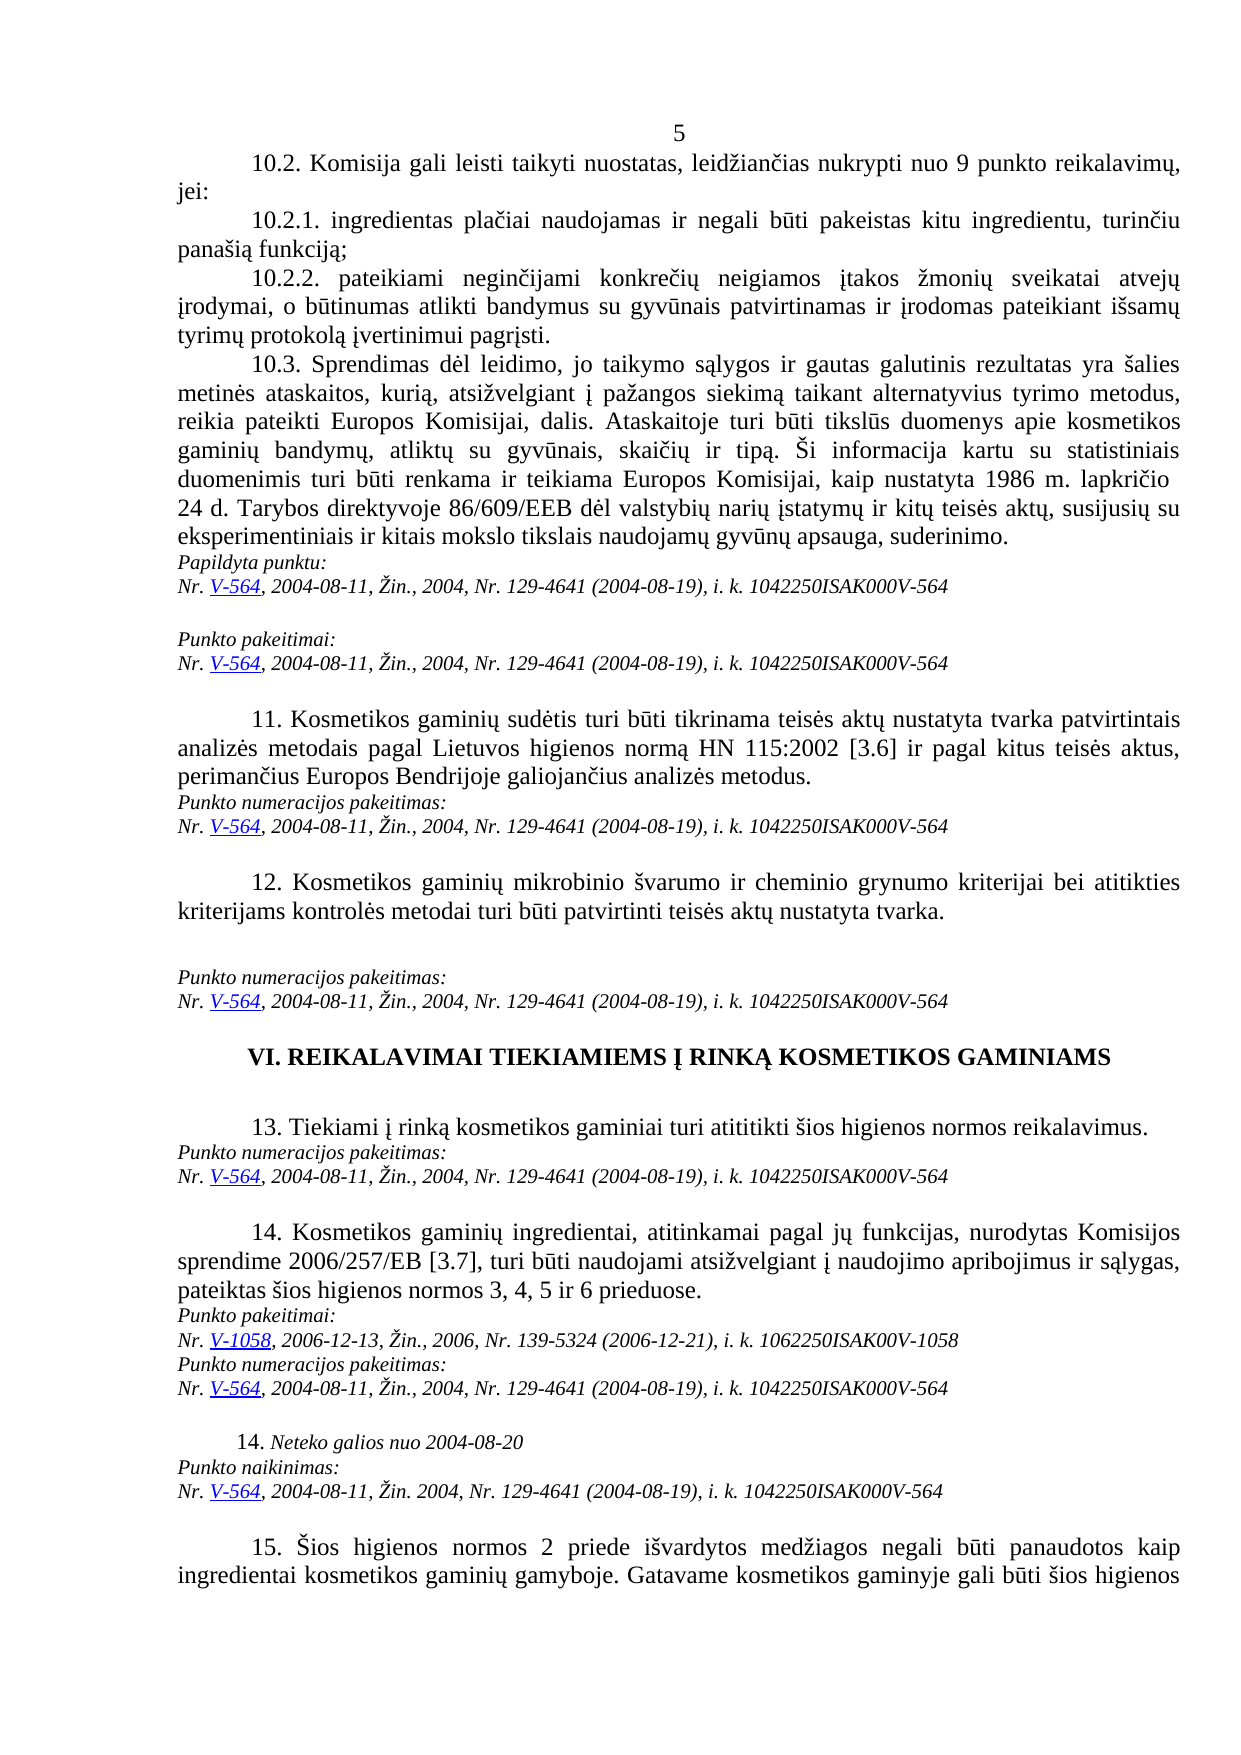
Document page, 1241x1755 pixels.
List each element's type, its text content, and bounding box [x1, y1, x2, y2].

text 10.2.2. pateikiami neginčijami konkrečių neigiamos įtakos žmonių sveikatai atvejų įrodymai, o būtinumas atlikti bandymus su gyvūnais patvirtinamas ir įrodomas pateikiant išsamų tyrimų protokolą įvertinimui pagrįsti. [177, 263, 1181, 349]
text VI. REIKALAVIMai TiekiamIEMS Į rinką kosmetikos gaminiAMS [177, 1042, 1181, 1071]
text 10.3. Sprendimas dėl leidimo, jo taikymo sąlygos ir gautas galutinis rezultatas yra šalies metinės ataskaitos, kurią, atsižvelgiant į pažangos siekimą taikant alternatyvius tyrimo metodus, reikia pateikti Europos Komisijai, dalis. Ataskaitoje turi būti tikslūs duomenys apie kosmetikos gaminių bandymų, atliktų su gyvūnais, skaičių ir tipą. Ši informacija kartu su statistiniais duomenimis turi būti renkama ir teikiama Europos Komisijai, kaip nustatyta 1986 m. lapkričio 24 d. Tarybos direktyvoje 86/609/EEB dėl valstybių narių įstatymų ir kitų teisės aktų, susijusių su eksperimentiniais ir kitais mokslo tikslais naudojamų gyvūnų apsauga, suderinimo. [177, 349, 1181, 550]
text 14. Kosmetikos gaminių ingredientai, atitinkamai pagal jų funkcijas, nurodytas Komisijos sprendime 2006/257/EB [3.7], turi būti naudojami atsižvelgiant į naudojimo apribojimus ir sąlygas, pateiktas šios higienos normos 3, 4, 5 ir 6 prieduose. [177, 1217, 1181, 1303]
text Nr. V-564, 2004-08-11, Žin., 2004, Nr. 129-4641 (2004-08-19), i. k. 1042250ISAK000V-564 [177, 814, 1181, 838]
text Nr. V-564, 2004-08-11, Žin., 2004, Nr. 129-4641 (2004-08-19), i. k. 1042250ISAK000V-564 [177, 1164, 1181, 1188]
text Punkto numeracijos pakeitimas: [177, 965, 1181, 989]
text Punkto pakeitimai: [177, 1303, 1181, 1327]
text Nr. V-564, 2004-08-11, Žin., 2004, Nr. 129-4641 (2004-08-19), i. k. 1042250ISAK000V-564 [177, 574, 1181, 598]
text Nr. V-1058, 2006-12-13, Žin., 2006, Nr. 139-5324 (2006-12-21), i. k. 1062250ISAK00V-1058 [177, 1327, 1181, 1352]
text 10.2. Komisija gali leisti taikyti nuostatas, leidžiančias nukrypti nuo 9 punkto reikalavimų, jei: [177, 148, 1181, 205]
text Punkto pakeitimai: [177, 627, 1181, 651]
text 11. Kosmetikos gaminių sudėtis turi būti tikrinama teisės aktų nustatyta tvarka patvirtintais analizės metodais pagal Lietuvos higienos normą HN 115:2002 [3.6] ir pagal kitus teisės aktus, perimančius Europos Bendrijoje galiojančius analizės metodus. [177, 704, 1181, 790]
text 12. Kosmetikos gaminių mikrobinio švarumo ir cheminio grynumo kriterijai bei atitikties kriterijams kontrolės metodai turi būti patvirtinti teisės aktų nustatyta tvarka. [177, 867, 1181, 924]
text Punkto naikinimas: [177, 1455, 1181, 1479]
text Nr. V-564, 2004-08-11, Žin. 2004, Nr. 129-4641 (2004-08-19), i. k. 1042250ISAK000V-564 [177, 1479, 1181, 1503]
text Papildyta punktu: [177, 550, 1181, 574]
text Punkto numeracijos pakeitimas: [177, 1140, 1181, 1164]
text 10.2.1. ingredientas plačiai naudojamas ir negali būti pakeistas kitu ingredientu, turinčiu panašią funkciją; [177, 205, 1181, 263]
text Punkto numeracijos pakeitimas: [177, 790, 1181, 814]
text Nr. V-564, 2004-08-11, Žin., 2004, Nr. 129-4641 (2004-08-19), i. k. 1042250ISAK000V-564 [177, 1376, 1181, 1400]
text Nr. V-564, 2004-08-11, Žin., 2004, Nr. 129-4641 (2004-08-19), i. k. 1042250ISAK000V-564 [177, 651, 1181, 675]
text 13. Tiekiami į rinką kosmetikos gaminiai turi atititikti šios higienos normos reikalavimus. [177, 1112, 1181, 1140]
text 14. Neteko galios nuo 2004-08-20 [177, 1428, 1181, 1455]
text 15. Šios higienos normos 2 priede išvardytos medžiagos negali būti panaudotos kaip ingredientai kosmetikos gaminių gamyboje. Gatavame kosmetikos gaminyje gali būti šios higienos [177, 1532, 1181, 1589]
text Nr. V-564, 2004-08-11, Žin., 2004, Nr. 129-4641 (2004-08-19), i. k. 1042250ISAK000V-564 [177, 989, 1181, 1013]
text Punkto numeracijos pakeitimas: [177, 1352, 1181, 1376]
